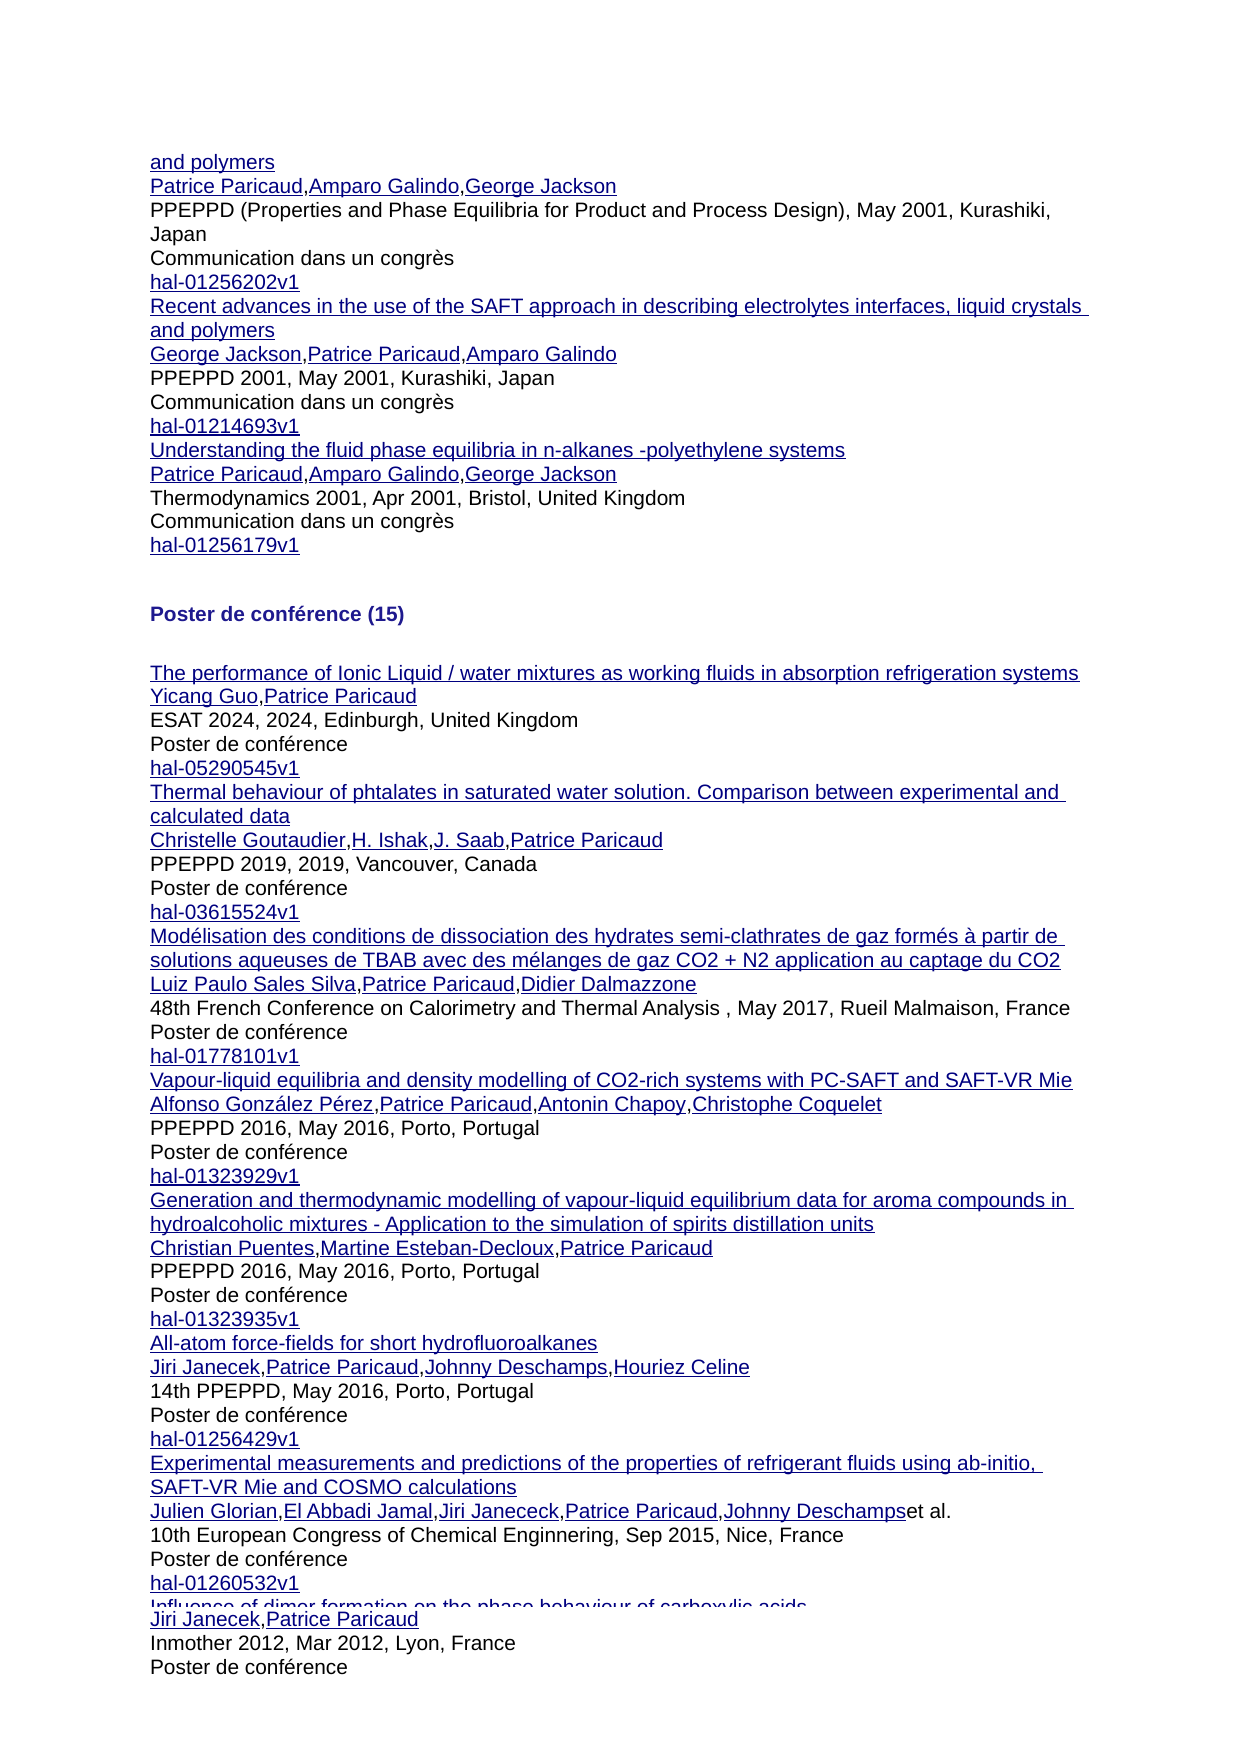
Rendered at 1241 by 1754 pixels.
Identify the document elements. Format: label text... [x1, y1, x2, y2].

table_header The performance of Ionic Liquid / water mixtures as working fluids in absorption refrigeration systems Yicang Guo,Patrice Paricaud ESAT 2024, 2024, Edinburgh, United Kingdom Poster de conférence hal-05290545v1 [150, 660, 1090, 780]
table_cell Vapour-liquid equilibria and density modelling of CO2-rich systems with PC-SAFT and SAFT-VR Mie Alfonso González Pérez,Patrice Paricaud,Antonin Chapoy,Christophe Coquelet PPEPPD 2016, May 2016, Porto, Portugal Poster de conférence hal-01323929v1 [150, 1068, 1090, 1187]
subtitle Poster de conférence (15) [150, 602, 1090, 626]
table_cell Generation and thermodynamic modelling of vapour-liquid equilibrium data for aroma compounds in hydroalcoholic mixtures - Application to the simulation of spirits distillation units Christian Puentes,Martine Esteban-Decloux,Patrice Paricaud PPEPPD 2016, May 2016, Porto, Portugal Poster de conférence hal-01323935v1 [150, 1188, 1090, 1331]
table_cell Experimental measurements and predictions of the properties of refrigerant fluids using ab-initio, SAFT-VR Mie and COSMO calculations Julien Glorian,El Abbadi Jamal,Jiri Janececk,Patrice Paricaud,Johnny Deschampset al. 10th European Congress of Chemical Enginnering, Sep 2015, Nice, France Poster de conférence hal-01260532v1 [150, 1451, 1090, 1595]
table_cell All-atom force-fields for short hydrofluoroalkanes Jiri Janecek,Patrice Paricaud,Johnny Deschamps,Houriez Celine 14th PPEPPD, May 2016, Porto, Portugal Poster de conférence hal-01256429v1 [150, 1331, 1090, 1451]
table_cell Influence of dimer formation on the phase behaviour of carboxylic acids Jiri Janecek,Patrice Paricaud Inmother 2012, Mar 2012, Lyon, France Poster de conférence [150, 1595, 1090, 1679]
table_cell Understanding the fluid phase equilibria in n-alkanes -polyethylene systems Patrice Paricaud,Amparo Galindo,George Jackson Thermodynamics 2001, Apr 2001, Bristol, United Kingdom Communication dans un congrès hal-01256179v1 [150, 438, 1090, 557]
table_cell Recent advances in the use of the SAFT approach in describing electrolytes interfaces, liquid crystals and polymers George Jackson,Patrice Paricaud,Amparo Galindo PPEPPD 2001, May 2001, Kurashiki, Japan Communication dans un congrès hal-01214693v1 [150, 294, 1090, 437]
table_cell Thermal behaviour of phtalates in saturated water solution. Comparison between experimental and calculated data Christelle Goutaudier,H. Ishak,J. Saab,Patrice Paricaud PPEPPD 2019, 2019, Vancouver, Canada Poster de conférence hal-03615524v1 [150, 780, 1090, 924]
table_cell Modélisation des conditions de dissociation des hydrates semi-clathrates de gaz formés à partir de solutions aqueuses de TBAB avec des mélanges de gaz CO2 + N2 application au captage du CO2 Luiz Paulo Sales Silva,Patrice Paricaud,Didier Dalmazzone 48th French Conference on Calorimetry and Thermal Analysis , May 2017, Rueil Malmaison, France Poster de conférence hal-01778101v1 [150, 924, 1090, 1068]
table_cell Recent advances in the use of the SAFT approach in describing electrolytes interfaces, liquid crystals and polymers Patrice Paricaud,Amparo Galindo,George Jackson PPEPPD (Properties and Phase Equilibria for Product and Process Design), May 2001, Kurashiki, Japan Communication dans un congrès hal-01256202v1 [150, 150, 1090, 294]
